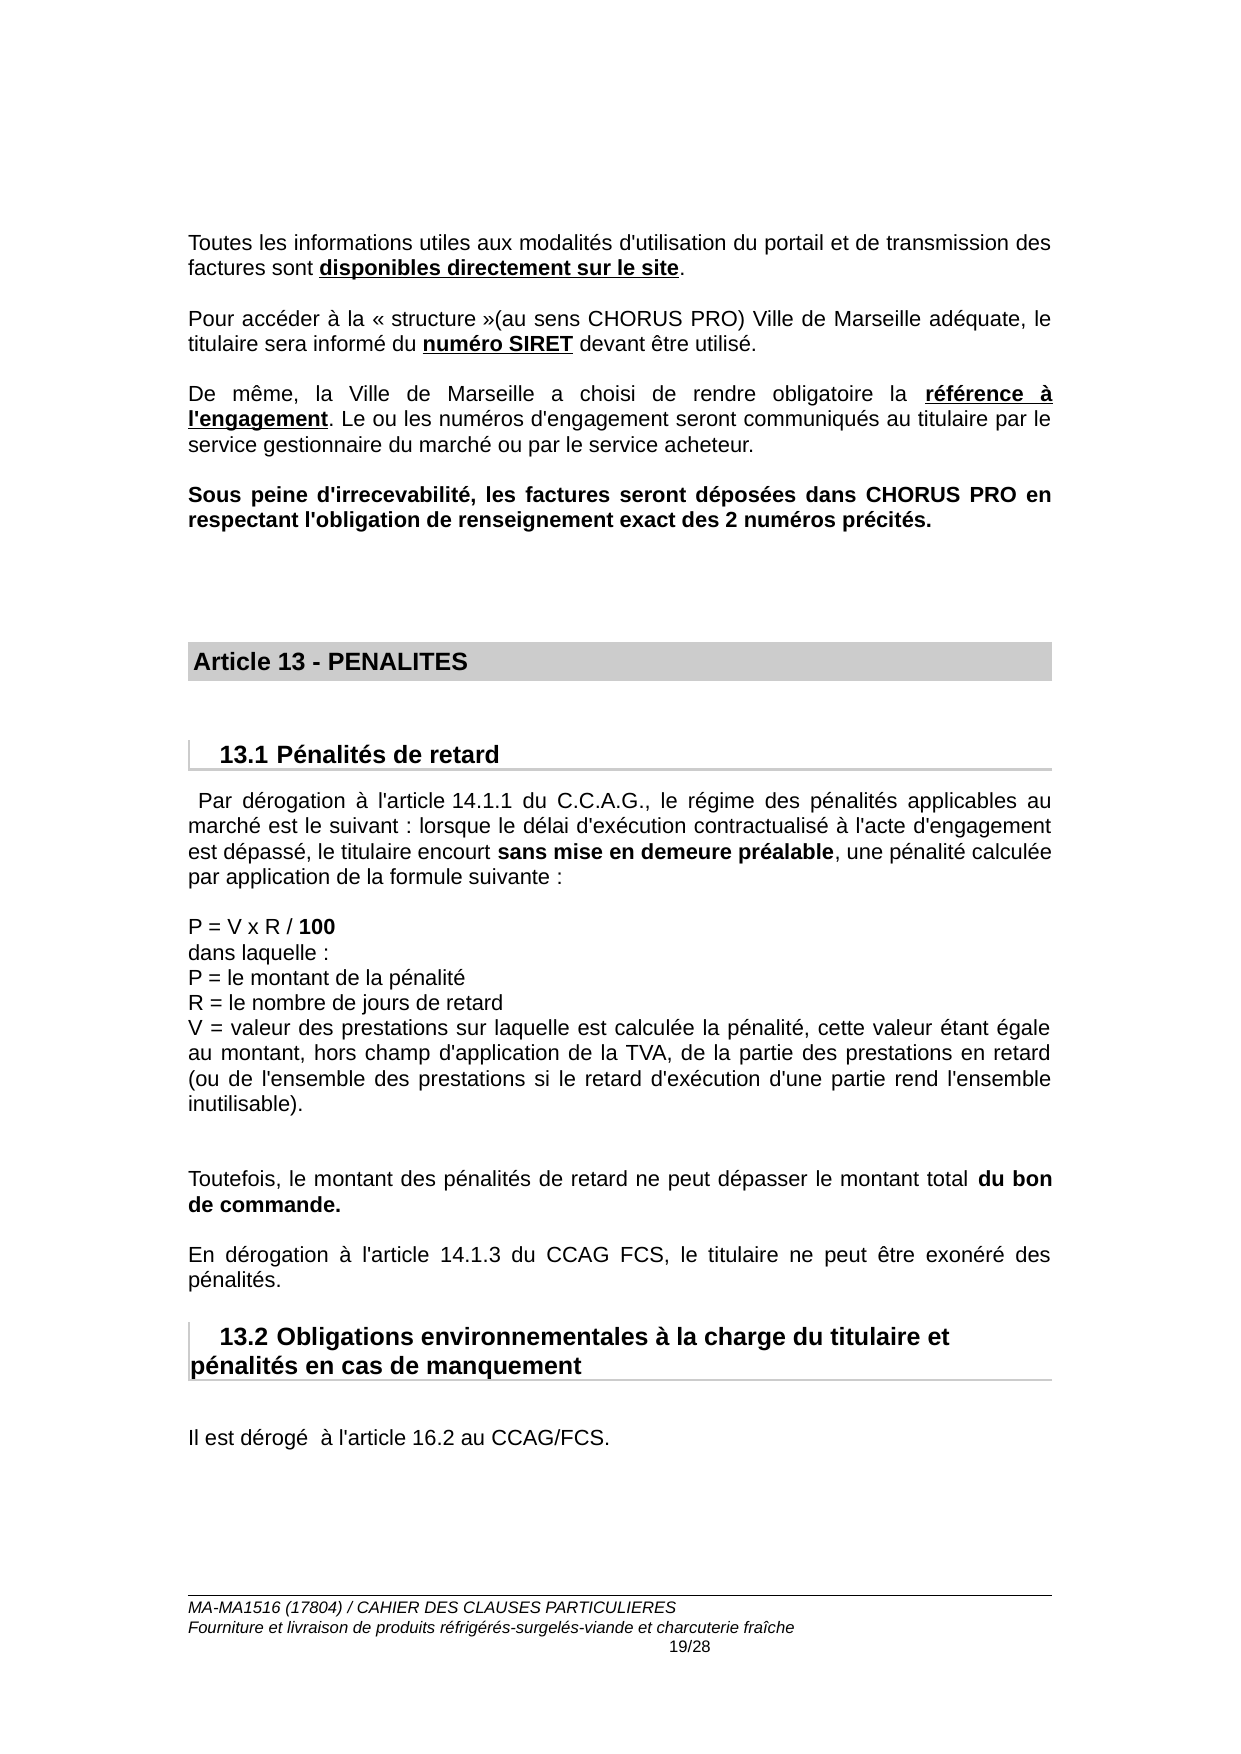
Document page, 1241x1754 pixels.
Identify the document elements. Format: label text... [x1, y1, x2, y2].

text Sous peine d'irrecevabilité, les factures seront déposées dans CHORUS PRO en respectant l'obligation de renseignement exact des 2 numéros précités. [188, 482, 1052, 532]
text Par dérogation à l'article 14.1.1 du C.C.A.G., le régime des pénalités applicables au marché est le suivant : lorsque le délai d'exécution contractualisé à l'acte d'engagement est dépassé, le titulaire encourt sans mise en demeure préalable, une pénalité calculée par application de la formule suivante : [188, 788, 1052, 889]
text De même, la Ville de Marseille a choisi de rendre obligatoire la référence à l'engagement. Le ou les numéros d'engagement seront communiqués au titulaire par le service gestionnaire du marché ou par le service acheteur. [188, 381, 1052, 457]
text P = V x R / 100 [188, 914, 1052, 939]
text Il est dérogé à l'article 16.2 au CCAG/FCS. [188, 1424, 1052, 1449]
text Pour accéder à la « structure »(au sens CHORUS PRO) Ville de Marseille adéquate, le titulaire sera informé du numéro SIRET devant être utilisé. [188, 305, 1052, 356]
text V = valeur des prestations sur laquelle est calculée la pénalité, cette valeur étant égale au montant, hors champ d'application de la TVA, de la partie des prestations en retard (ou de l'ensemble des prestations si le retard d'exécution d'une partie rend l'ensemble inutilisable). [188, 1015, 1052, 1116]
text R = le nombre de jours de retard [188, 990, 1052, 1015]
subtitle Pénalités de retard [190, 740, 1052, 768]
text Toutes les informations utiles aux modalités d'utilisation du portail et de transmission des factures sont disponibles directement sur le site. [188, 230, 1052, 280]
text En dérogation à l'article 14.1.3 du CCAG FCS, le titulaire ne peut être exonéré des pénalités. [188, 1242, 1052, 1292]
subtitle Obligations environnementales à la charge du titulaire et pénalités en cas de manquement [190, 1322, 1052, 1379]
text dans laquelle : [188, 939, 1052, 965]
text Toutefois, le montant des pénalités de retard ne peut dépasser le montant total du bon de commande. [188, 1166, 1052, 1217]
subtitle PENALITES [190, 644, 1050, 679]
text P = le montant de la pénalité [188, 965, 1052, 990]
